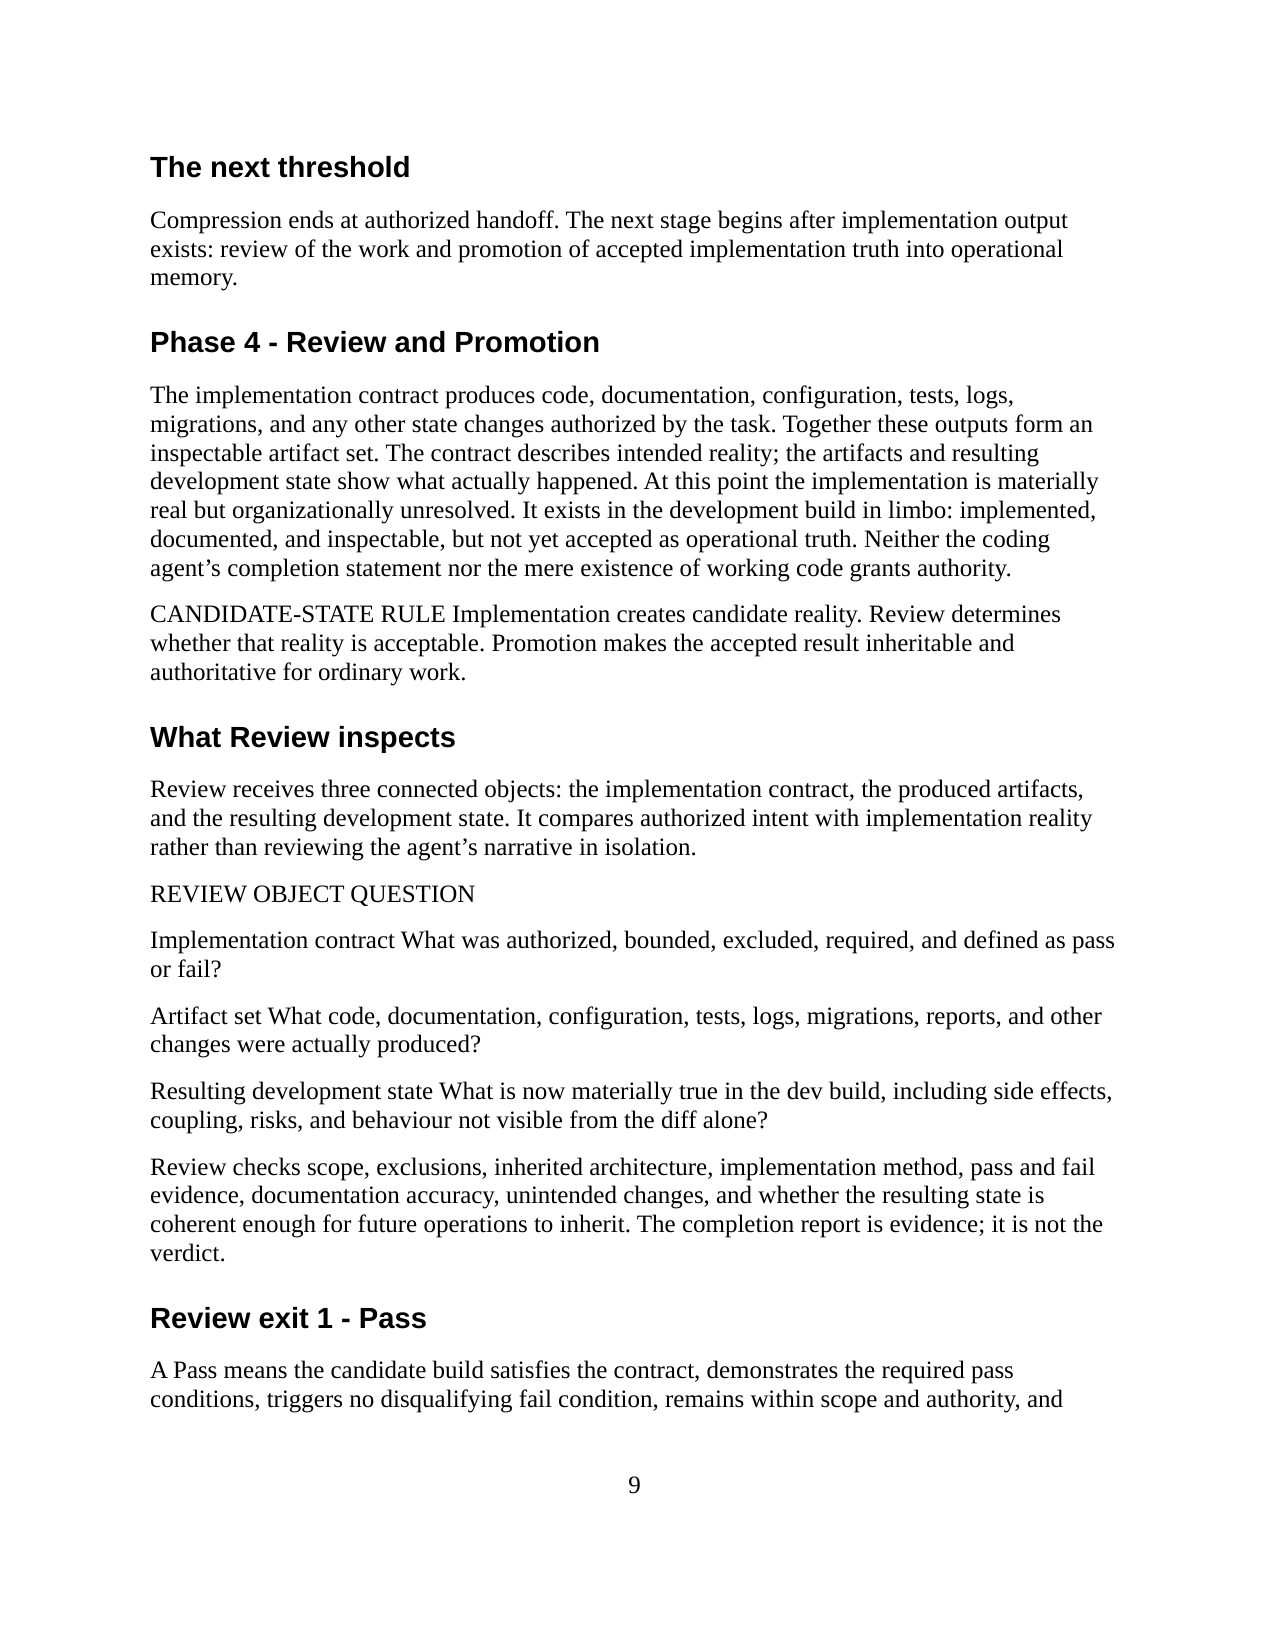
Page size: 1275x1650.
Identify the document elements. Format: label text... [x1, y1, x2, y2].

text REVIEW OBJECT QUESTION [150, 879, 1125, 907]
text Review receives three connected objects: the implementation contract, the produced artifacts, and the resulting development state. It compares authorized intent with implementation reality rather than reviewing the agent’s narrative in isolation. [150, 774, 1125, 861]
text CANDIDATE-STATE RULE Implementation creates candidate reality. Review determines whether that reality is acceptable. Promotion makes the accepted result inheritable and authoritative for ordinary work. [150, 599, 1125, 686]
subtitle The next threshold [150, 150, 1125, 183]
text Compression ends at authorized handoff. The next stage begins after implementation output exists: review of the work and promotion of accepted implementation truth into operational memory. [150, 205, 1125, 291]
text Artifact set What code, documentation, configuration, tests, logs, migrations, reports, and other changes were actually produced? [150, 1001, 1125, 1058]
text Implementation contract What was authorized, bounded, excluded, required, and defined as pass or fail? [150, 925, 1125, 983]
subtitle What Review inspects [150, 719, 1125, 753]
subtitle Phase 4 - Review and Promotion [150, 325, 1125, 359]
text The implementation contract produces code, documentation, configuration, tests, logs, migrations, and any other state changes authorized by the task. Together these outputs form an inspectable artifact set. The contract describes intended reality; the artifacts and resulting development state show what actually happened. At this point the implementation is materially real but organizationally unresolved. It exists in the development build in limbo: implemented, documented, and inspectable, but not yet accepted as operational truth. Neither the coding agent’s completion statement nor the mere existence of working code grants authority. [150, 380, 1125, 581]
text Resulting development state What is now materially true in the dev build, including side effects, coupling, risks, and behaviour not visible from the diff alone? [150, 1076, 1125, 1134]
text Review checks scope, exclusions, inherited architecture, implementation method, pass and fail evidence, documentation accuracy, unintended changes, and whether the resulting state is coherent enough for future operations to inherit. The completion report is evidence; it is not the verdict. [150, 1152, 1125, 1267]
text A Pass means the candidate build satisfies the contract, demonstrates the required pass conditions, triggers no disqualifying fail condition, remains within scope and authority, and [150, 1356, 1125, 1413]
subtitle Review exit 1 - Pass [150, 1301, 1125, 1334]
